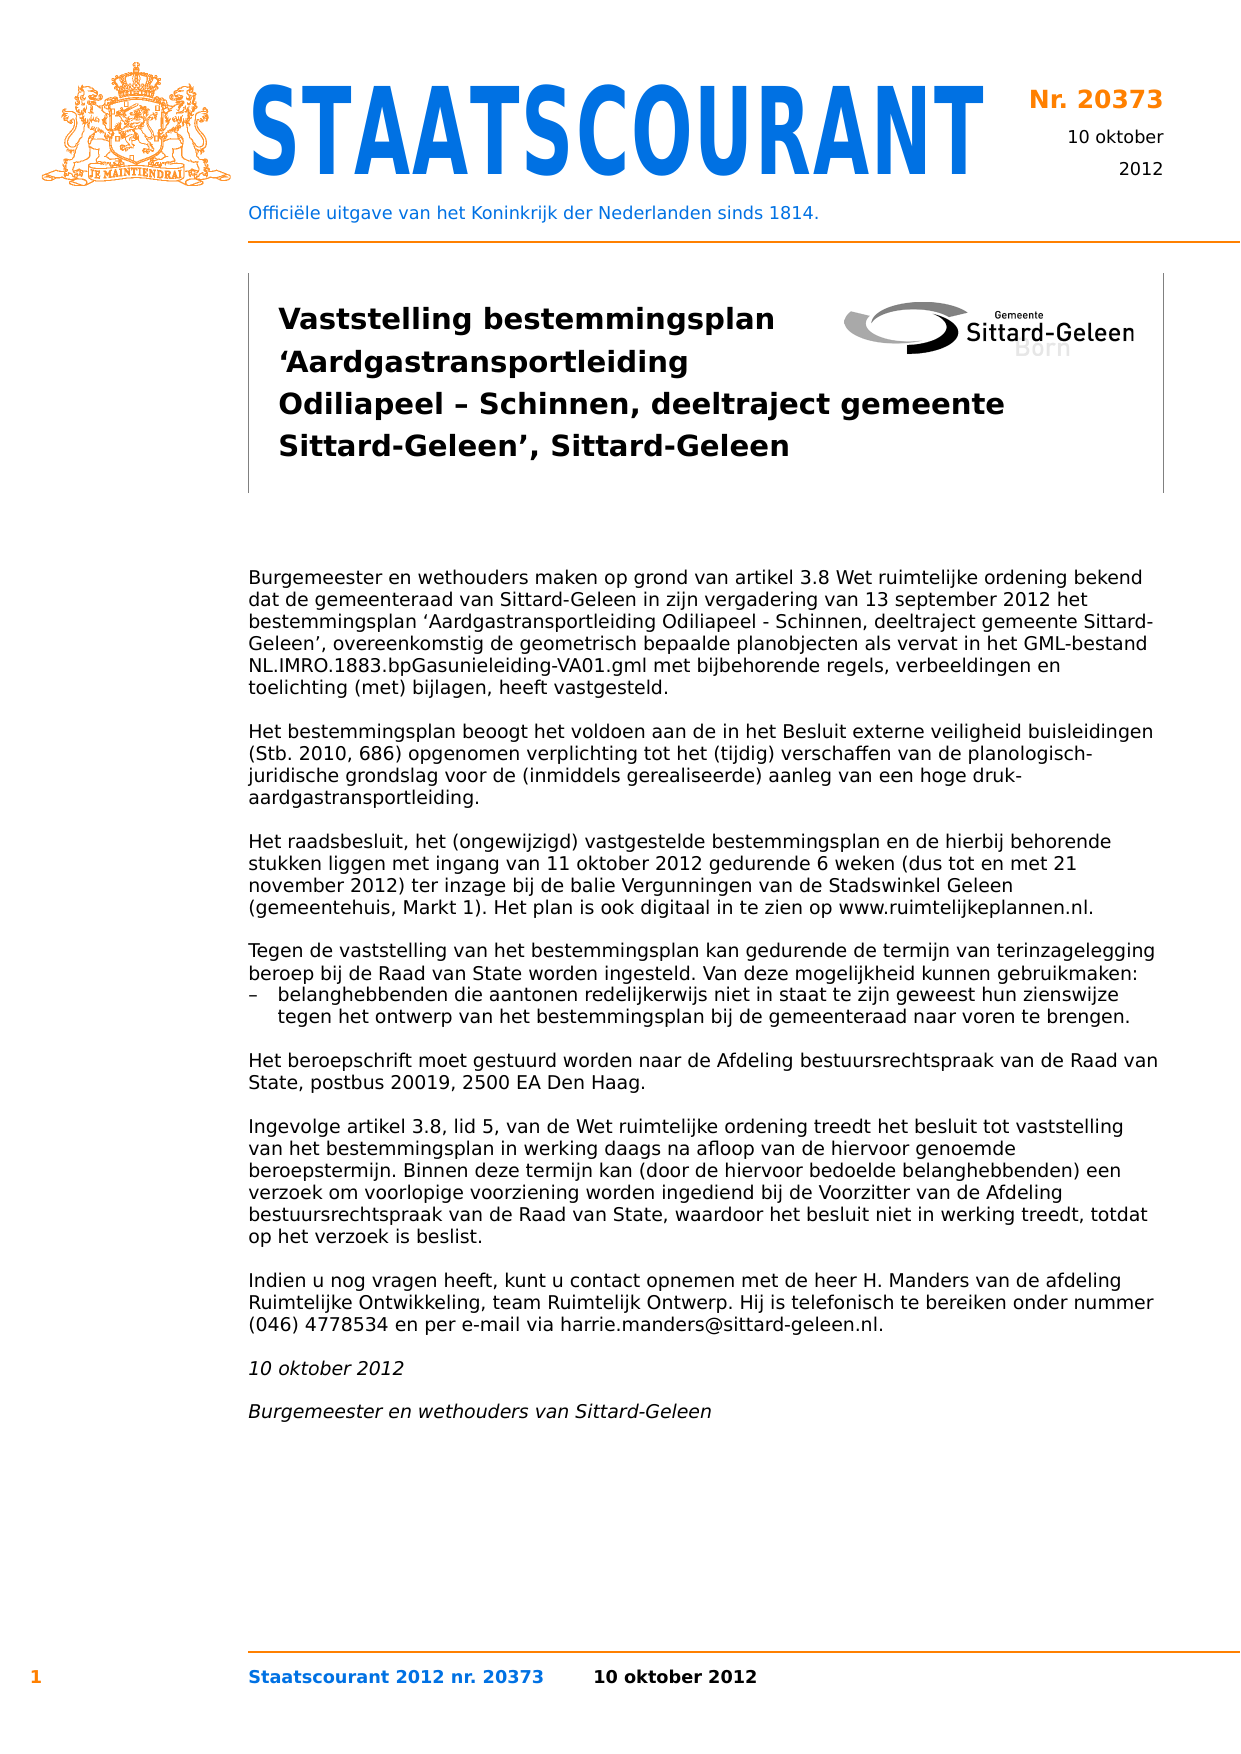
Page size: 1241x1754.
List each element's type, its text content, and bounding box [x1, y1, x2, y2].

table_cell 10 oktober [998, 121, 1240, 153]
picture [41, 62, 231, 186]
picture [844, 302, 1134, 356]
text Het bestemmingsplan beoogt het voldoen aan de in het Besluit externe veiligheid buisleidingen (Stb. 2010, 686) opgenomen verplichting tot het (tijdig) verschaffen van de planologisch-juridische grondslag voor de (inmiddels gerealiseerde) aanleg van een hoge druk-aardgastransportleiding. [248, 721, 1163, 809]
text – belanghebbenden die aantonen redelijkerwijs niet in staat te zijn geweest hun zienswijze tegen het ontwerp van het bestemmingsplan bij de gemeenteraad naar voren te brengen. [248, 984, 1163, 1028]
text 10 oktober 2012 [248, 1358, 1163, 1379]
text Het beroepschrift moet gestuurd worden naar de Afdeling bestuursrechtspraak van de Raad van State, postbus 20019, 2500 EA Den Haag. [248, 1050, 1163, 1094]
text Burgemeester en wethouders maken op grond van artikel 3.8 Wet ruimtelijke ordening bekend dat de gemeenteraad van Sittard-Geleen in zijn vergadering van 13 september 2012 het bestemmingsplan ‘Aardgastransportleiding Odiliapeel - Schinnen, deeltraject gemeente Sittard-Geleen’, overeenkomstig de geometrisch bepaalde planobjecten als vervat in het GML-bestand NL.IMRO.1883.bpGasunieleiding-VA01.gml met bijbehorende regels, verbeeldingen en toelichting (met) bijlagen, heeft vastgesteld. [248, 567, 1163, 699]
text Het raadsbesluit, het (ongewijzigd) vastgestelde bestemmingsplan en de hierbij behorende stukken liggen met ingang van 11 oktober 2012 gedurende 6 weken (dus tot en met 21 november 2012) ter inzage bij de balie Vergunningen van de Stadswinkel Geleen (gemeentehuis, Markt 1). Het plan is ook digitaal in te zien op www.ruimtelijkeplannen.nl. [248, 831, 1163, 918]
text Burgemeester en wethouders van Sittard-Geleen [248, 1401, 1163, 1423]
table_cell Officiële uitgave van het Koninkrijk der Nederlanden sinds 1814. [248, 203, 1240, 241]
table_cell 2012 [998, 153, 1240, 203]
table_header Nr. 20373 [998, 62, 1240, 121]
text Tegen de vaststelling van het bestemmingsplan kan gedurende de termijn van terinzagelegging beroep bij de Raad van State worden ingesteld. Van deze mogelijkheid kunnen gebruikmaken: [248, 940, 1163, 984]
text Ingevolge artikel 3.8, lid 5, van de Wet ruimtelijke ordening treedt het besluit tot vaststelling van het bestemmingsplan in werking daags na afloop van de hiervoor genoemde beroepstermijn. Binnen deze termijn kan (door de hiervoor bedoelde belanghebbenden) een verzoek om voorlopige voorziening worden ingediend bij de Voorzitter van de Afdeling bestuursrechtspraak van de Raad van State, waardoor het besluit niet in werking treedt, totdat op het verzoek is beslist. [248, 1116, 1163, 1248]
subtitle Vaststelling bestemmingsplan ‘Aardgastransportleiding Odiliapeel – Schinnen, deeltraject gemeente Sittard-Geleen’, Sittard-Geleen [249, 273, 1163, 493]
table_header [25, 62, 248, 241]
table_header STAATSCOURANT [248, 62, 998, 203]
text Indien u nog vragen heeft, kunt u contact opnemen met de heer H. Manders van de afdeling Ruimtelijke Ontwikkeling, team Ruimtelijk Ontwerp. Hij is telefonisch te bereiken onder nummer (046) 4778534 en per e-mail via harrie.manders@sittard-geleen.nl. [248, 1270, 1163, 1336]
